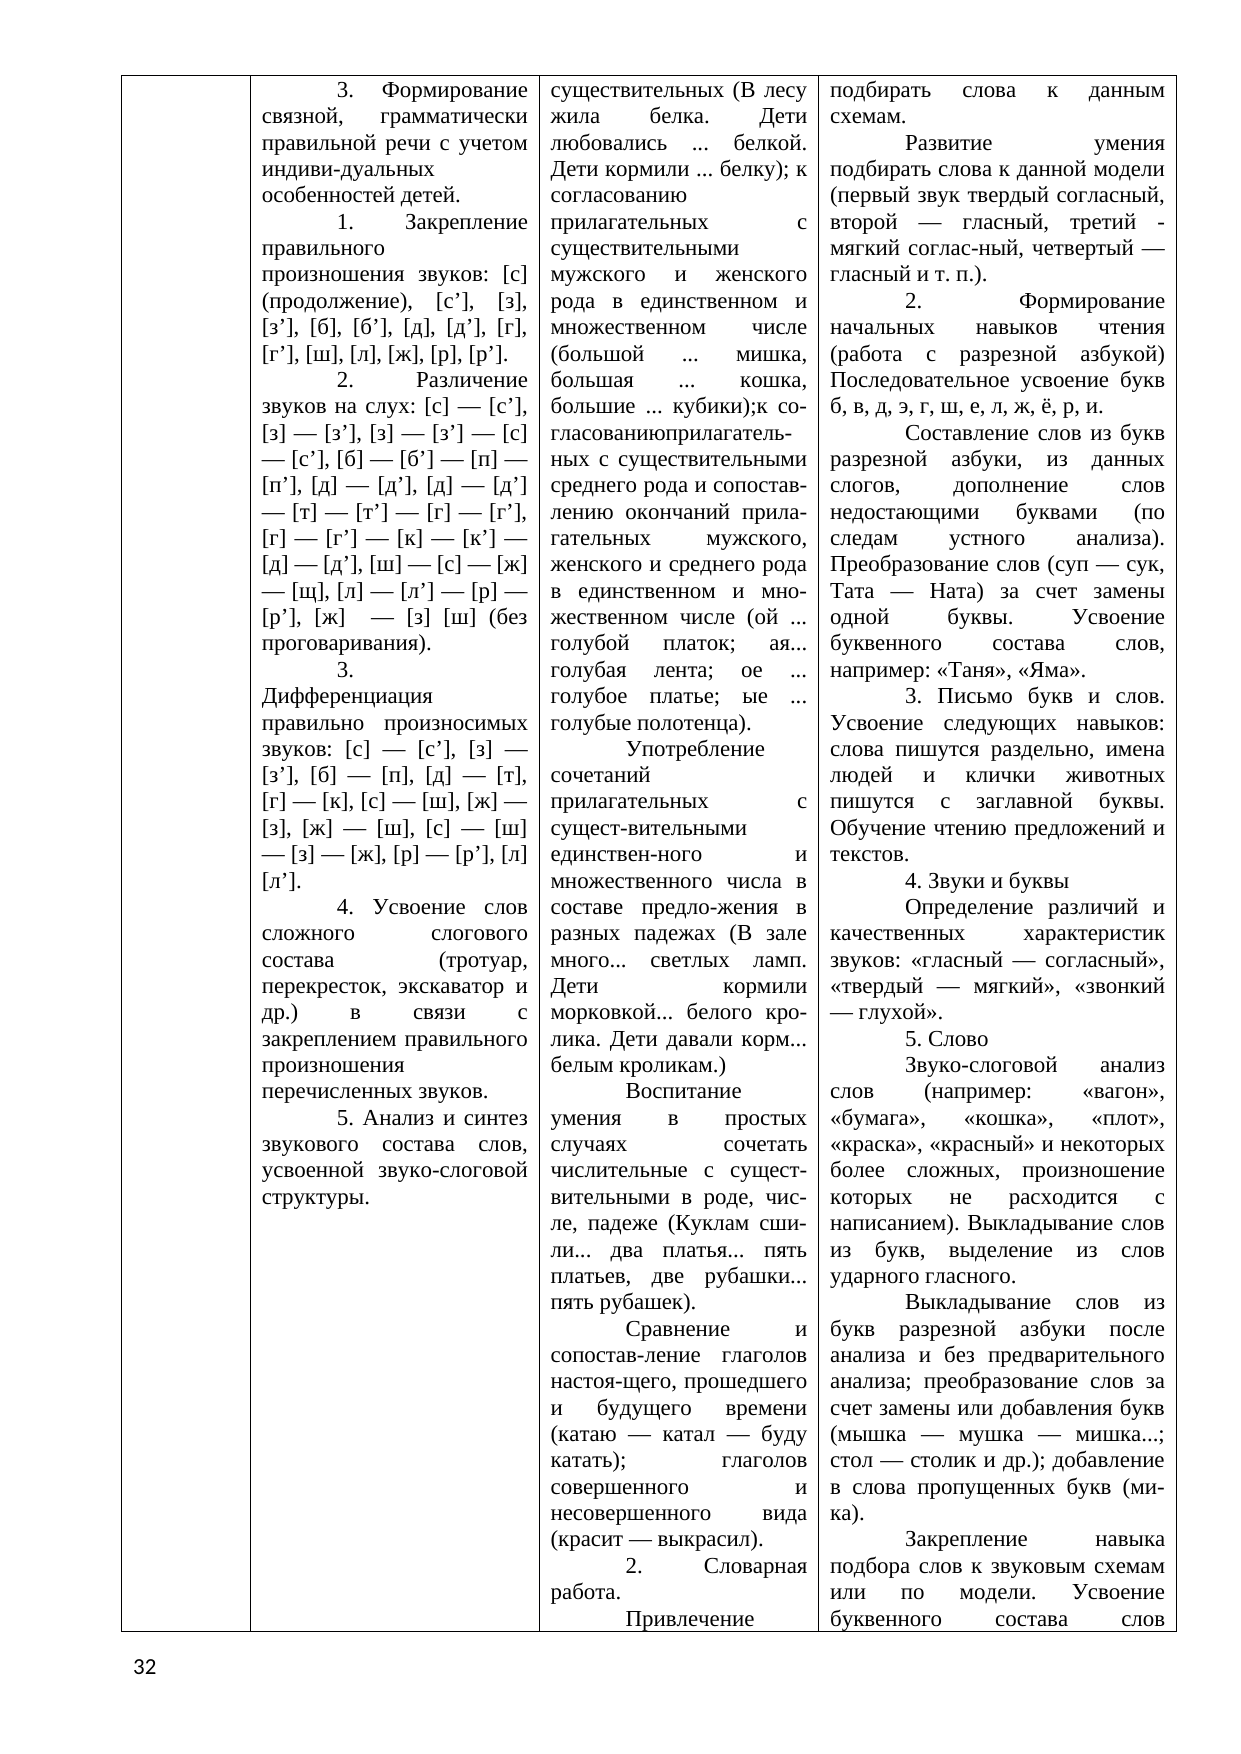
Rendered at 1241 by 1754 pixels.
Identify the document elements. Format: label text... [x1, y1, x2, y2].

table_cell 3. Формирование связной, грамматически правильной речи с учетом индиви-дуальных особенностей детей. 1. Закрепление правильного произношения звуков: [с] (продолжение), [с’], [з], [з’], [б], [б’], [д], [д’], [г], [г’], [ш], [л], [ж], [р], [р’]. 2. Различение звуков на слух: [с] — [с’], [з] — [з’], [з] — [з’] — [с] — [с’], [б] — [б’] — [п] — [п’], [д] — [д’], [д] — [д’] — [т] — [т’] — [г] — [г’], [г] — [г’] — [к] — [к’] — [д] — [д’], [ш] — [с] — [ж] — [щ], [л] — [л’] — [р] — [р’], [ж] — [з] [ш] (без проговаривания). 3. Дифференциация правильно произносимых звуков: [с] — [с’], [з] — [з’], [б] — [п], [д] — [т], [г] — [к], [с] — [ш], [ж] — [з], [ж] — [ш], [с] — [ш] — [з] — [ж], [р] — [р’], [л] [л’]. 4. Усвоение слов сложного слогового состава (тротуар, перекресток, экскаватор и др.) в связи с закреплением правильного произношения перечисленных звуков. 5. Анализ и синтез звукового состава слов, усвоенной звуко-слоговой структуры. [251, 76, 539, 1631]
table_cell существительных (В лесу жила белка. Дети любовались ... белкой. Дети кормили ... белку); к согласованию прилагательных с существительными мужского и женского рода в единственном и множественном числе (большой ... мишка, большая ... кошка, большие ... кубики);к со-гласованиюприлагатель-ных с существительными среднего рода и сопостав-лению окончаний прила-гательных мужского, женского и среднего рода в единственном и мно-жественном числе (ой ... голубой платок; ая... голубая лента; ое ... голубое платье; ые ... голубые полотенца). Употребление сочетаний прилагательных с сущест-вительными единствен-ного и множественного числа в составе предло-жения в разных падежах (В зале много... светлых ламп. Дети кормили морковкой... белого кро-лика. Дети давали корм... белым кроликам.) Воспитание умения в простых случаях сочетать числительные с сущест-вительными в роде, чис-ле, падеже (Куклам сши-ли... два платья... пять платьев, две рубашки... пять рубашек). Сравнение и сопостав-ление глаголов настоя-щего, прошедшего и будущего времени (катаю — катал — буду катать); глаголов совершенного и несовершенного вида (красит — выкрасил). 2. Словарная работа. Привлечение [540, 76, 818, 1631]
table_cell [122, 76, 250, 1631]
table_cell подбирать слова к данным схемам. Развитие умения подбирать слова к данной модели (первый звук твердый согласный, второй — гласный, третий - мягкий соглас-ный, четвертый — гласный и т. п.). 2. Формирование начальных навыков чтения (работа с разрезной азбукой) Последовательное усвоение букв б, в, д, э, г, ш, е, л, ж, ё, р, и. Составление слов из букв разрезной азбуки, из данных слогов, дополнение слов недостающими буквами (по следам устного анализа). Преобразование слов (суп — сук, Тата — Ната) за счет замены одной буквы. Усвоение буквенного состава слов, например: «Таня», «Яма». 3. Письмо букв и слов. Усвоение следующих навыков: слова пишутся раздельно, имена людей и клички животных пишутся с заглавной буквы. Обучение чтению предложений и текстов. 4. Звуки и буквы Определение различий и качественных характеристик звуков: «гласный — согласный», «твердый — мягкий», «звонкий — глухой». 5. Слово Звуко-слоговой анализ слов (например: «вагон», «бумага», «кошка», «плот», «краска», «красный» и некоторых более сложных, произношение которых не расходится с написанием). Выкладывание слов из букв, выделение из слов ударного гласного. Выкладывание слов из букв разрезной азбуки после анализа и без предварительного анализа; преобразование слов за счет замены или добавления букв (мышка — мушка — мишка...; стол — столик и др.); добавление в слова пропущенных букв (ми-ка). Закрепление навыка подбора слов к звуковым схемам или по модели. Усвоение буквенного состава слов [819, 76, 1176, 1631]
